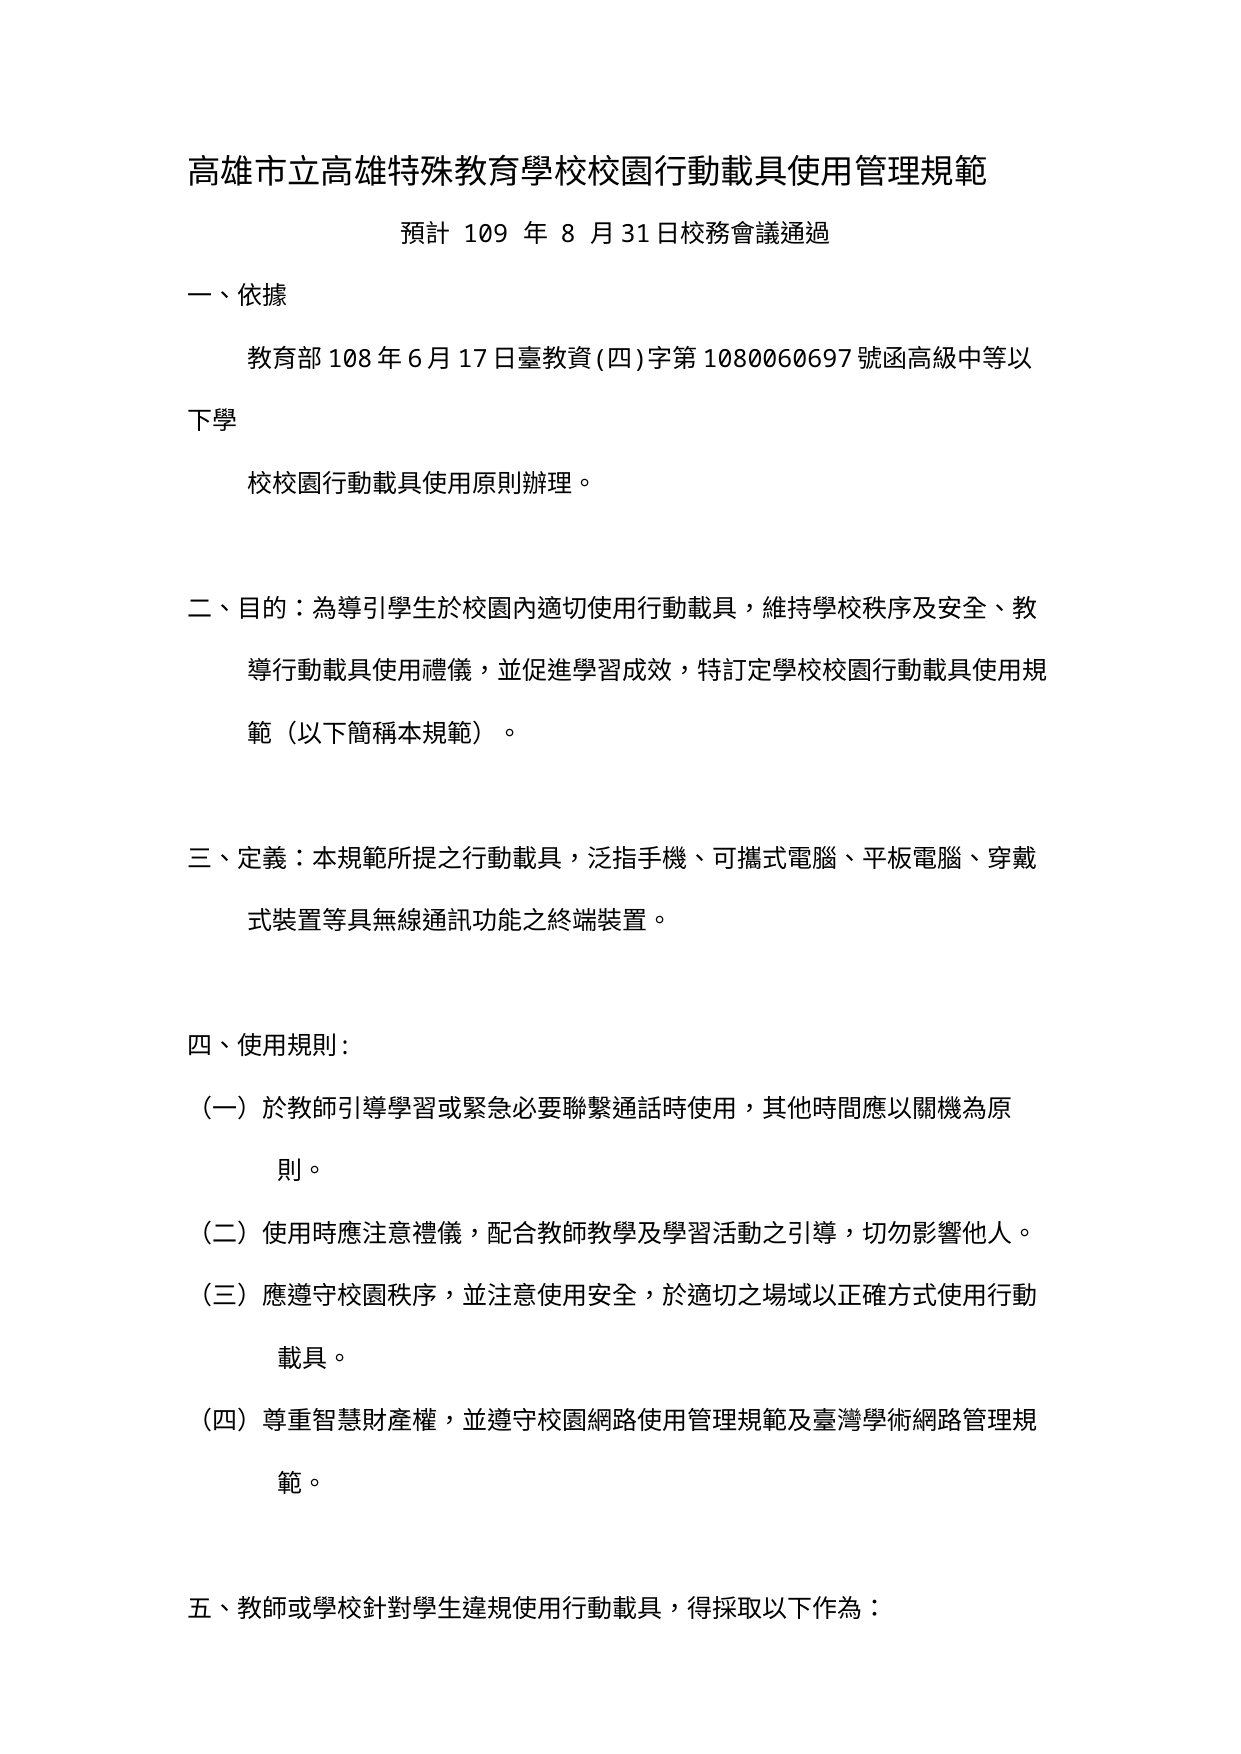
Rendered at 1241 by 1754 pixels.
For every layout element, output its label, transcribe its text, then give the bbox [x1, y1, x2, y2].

text 導行動載具使用禮儀，並促進學習成效，特訂定學校校園行動載具使用規 [187, 627, 1053, 689]
text 一、依據 [187, 252, 1053, 314]
text 教育部108年6月17日臺教資(四)字第1080060697號函高級中等以下學 [187, 314, 1053, 439]
text （四）尊重智慧財產權，並遵守校園網路使用管理規範及臺灣學術網路管理規 [187, 1377, 1053, 1439]
text 式裝置等具無線通訊功能之終端裝置。 [187, 877, 1053, 939]
text 則。 [187, 1127, 1053, 1189]
text （一）於教師引導學習或緊急必要聯繫通話時使用，其他時間應以關機為原 [187, 1064, 1053, 1127]
text 三、定義：本規範所提之行動載具，泛指手機、可攜式電腦、平板電腦、穿戴 [187, 814, 1053, 877]
text （二）使用時應注意禮儀，配合教師教學及學習活動之引導，切勿影響他人。 （三）應遵守校園秩序，並注意使用安全，於適切之場域以正確方式使用行動 [187, 1189, 1053, 1314]
text 校校園行動載具使用原則辦理。 [187, 439, 1053, 502]
text 四、使用規則: [187, 1002, 1053, 1064]
text 二、目的：為導引學生於校園內適切使用行動載具，維持學校秩序及安全、教 [187, 564, 1053, 627]
text 範。 [187, 1439, 1053, 1502]
text 高雄市立高雄特殊教育學校校園行動載具使用管理規範 [187, 127, 1053, 189]
text 五、教師或學校針對學生違規使用行動載具，得採取以下作為： [187, 1564, 1053, 1627]
text 範（以下簡稱本規範）。 [187, 689, 1053, 752]
text 載具。 [187, 1314, 1053, 1377]
text 預計 109 年 8 月31日校務會議通過 [187, 189, 1053, 252]
